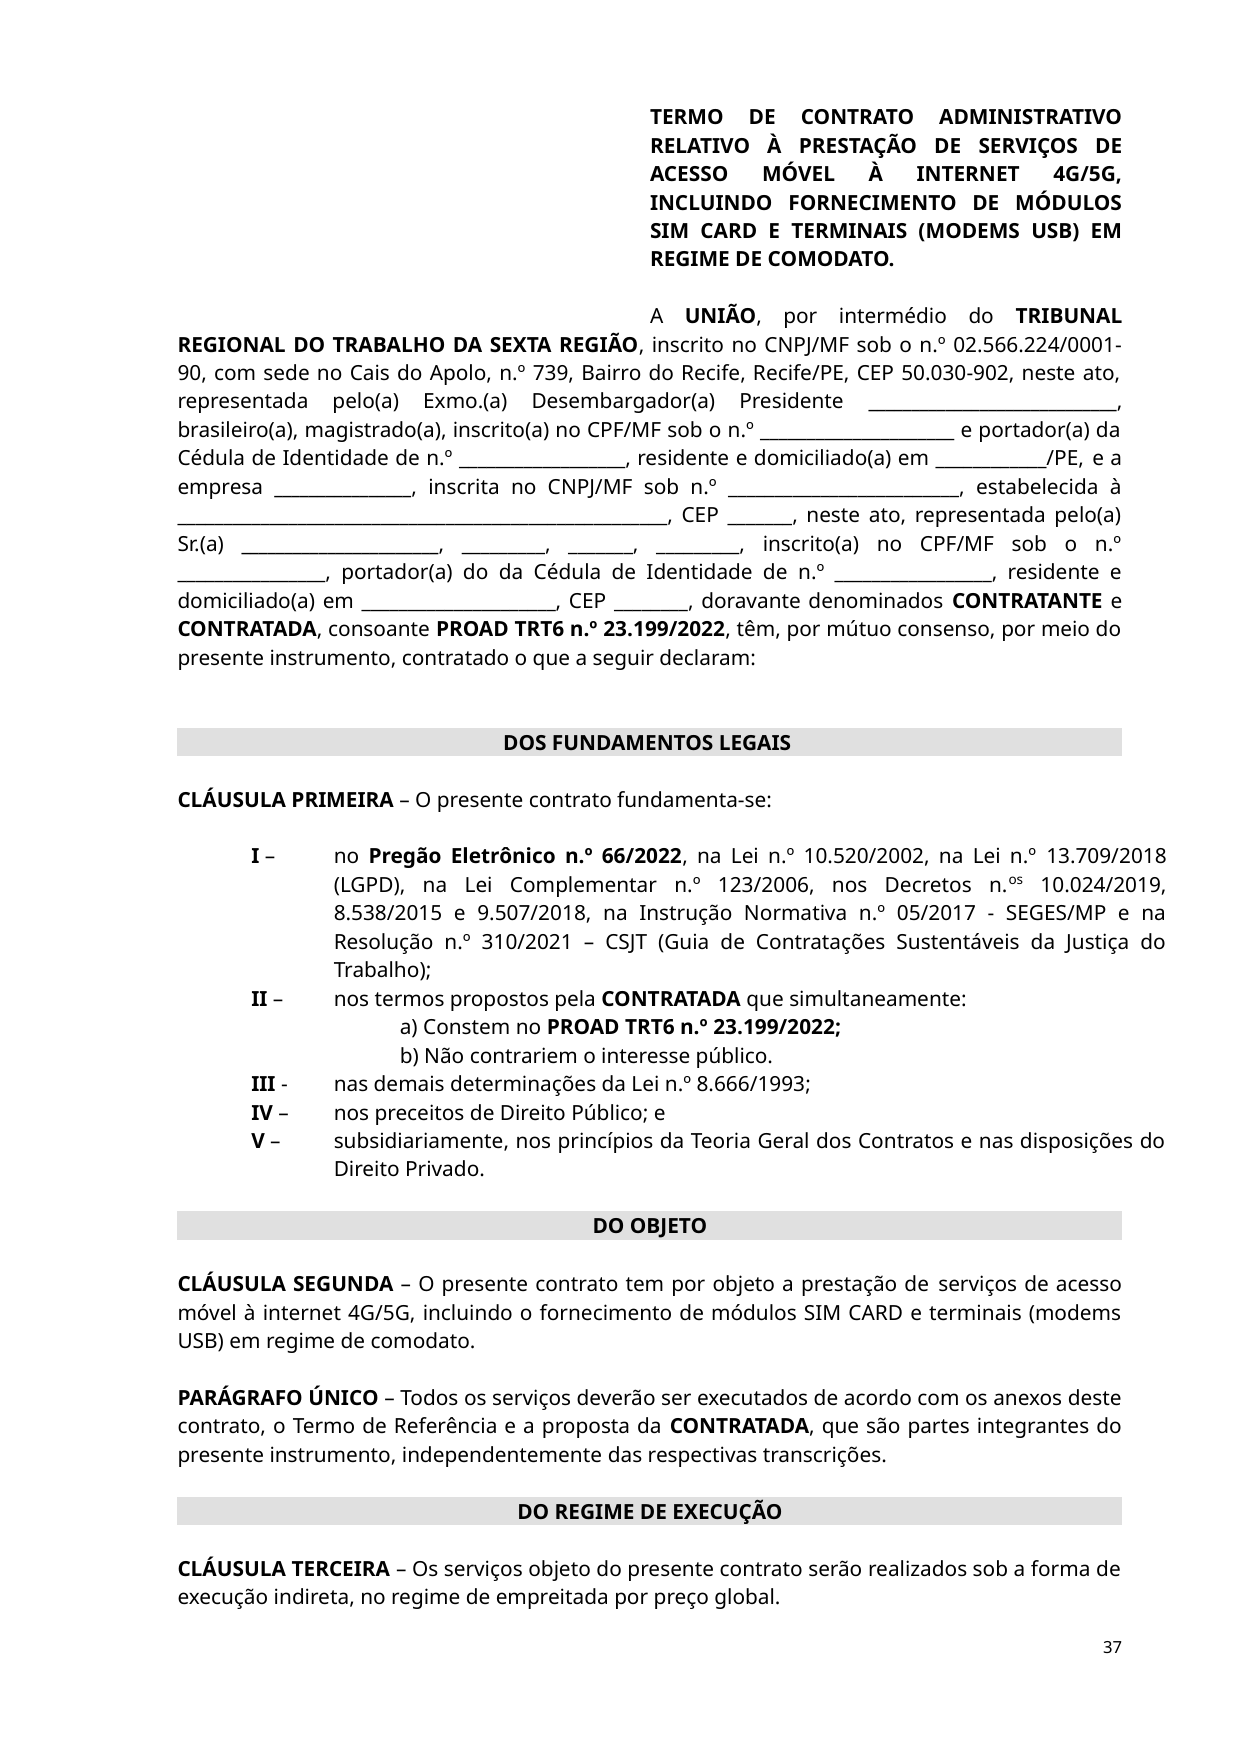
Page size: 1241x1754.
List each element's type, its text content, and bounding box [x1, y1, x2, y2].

text DOS FUNDAMENTOS LEGAIS [177, 728, 1122, 756]
table_cell V – [251, 1126, 333, 1183]
text CLÁUSULA PRIMEIRA – O presente contrato fundamenta-se: [177, 785, 1122, 813]
text TERMO DE CONTRATO ADMINISTRATIVO RELATIVO À PRESTAÇÃO DE SERVIÇOS DE ACESSO MÓVEL À INTERNET 4G/5G, INCLUINDO FORNECIMENTO DE MÓDULOS SIM CARD E TERMINAIS (MODEMS USB) EM REGIME DE COMODATO. [650, 102, 1122, 273]
text DO OBJETO [177, 1211, 1122, 1240]
table_cell subsidiariamente, nos princípios da Teoria Geral dos Contratos e nas disposições do Direito Privado. [334, 1126, 1181, 1183]
table_cell II – [251, 984, 333, 1012]
table_cell nos preceitos de Direito Público; e [334, 1098, 1181, 1126]
table_cell nas demais determinações da Lei n.º 8.666/1993; [334, 1069, 1181, 1098]
text CLÁUSULA SEGUNDA – O presente contrato tem por objeto a prestação de serviços de acesso móvel à internet 4G/5G, incluindo o fornecimento de módulos SIM CARD e terminais (modems USB) em regime de comodato. [177, 1268, 1122, 1354]
text PARÁGRAFO ÚNICO – Todos os serviços deverão ser executados de acordo com os anexos deste contrato, o Termo de Referência e a proposta da CONTRATADA, que são partes integrantes do presente instrumento, independentemente das respectivas transcrições. [177, 1383, 1122, 1468]
text A UNIÃO, por intermédio do TRIBUNAL REGIONAL DO TRABALHO DA SEXTA REGIÃO, inscrito no CNPJ/MF sob o n.º 02.566.224/0001-90, com sede no Cais do Apolo, n.º 739, Bairro do Recife, Recife/PE, CEP 50.030-902, neste ato, representada pelo(a) Exmo.(a) Desembargador(a) Presidente _____________________________, brasileiro(a), magistrado(a), inscrito(a) no CPF/MF sob o n.º _____________________ e portador(a) da Cédula de Identidade de n.º __________________, residente e domiciliado(a) em ____________/PE, e a empresa ________________, inscrita no CNPJ/MF sob n.º _________________________, estabelecida à _____________________________________________________, CEP _______, neste ato, representada pelo(a) Sr.(a) _______________________, _________, _______, _________, inscrito(a) no CPF/MF sob o n.º ________________, portador(a) do da Cédula de Identidade de n.º _________________, residente e domiciliado(a) em _____________________, CEP ________, doravante denominados CONTRATANTE e CONTRATADA, consoante PROAD TRT6 n.º 23.199/2022, têm, por mútuo consenso, por meio do presente instrumento, contratado o que a seguir declaram: [177, 301, 1122, 671]
text CLÁUSULA TERCEIRA – Os serviços objeto do presente contrato serão realizados sob a forma de execução indireta, no regime de empreitada por preço global. [177, 1554, 1122, 1611]
table_header I – [251, 842, 333, 984]
table_header no Pregão Eletrônico n.º 66/2022, na Lei n.º 10.520/2002, na Lei n.º 13.709/2018 (LGPD), na Lei Complementar n.º 123/2006, nos Decretos n.os 10.024/2019, 8.538/2015 e 9.507/2018, na Instrução Normativa n.º 05/2017 - SEGES/MP e na Resolução n.º 310/2021 – CSJT (Guia de Contratações Sustentáveis da Justiça do Trabalho); [334, 842, 1181, 984]
table_cell a) Constem no PROAD TRT6 n.º 23.199/2022; [251, 1012, 1181, 1041]
text DO REGIME DE EXECUÇÃO [177, 1497, 1122, 1525]
table_cell III - [251, 1069, 333, 1098]
table_cell nos termos propostos pela CONTRATADA que simultaneamente: [334, 984, 1181, 1012]
table_cell IV – [251, 1098, 333, 1126]
table_cell b) Não contrariem o interesse público. [251, 1041, 1181, 1069]
